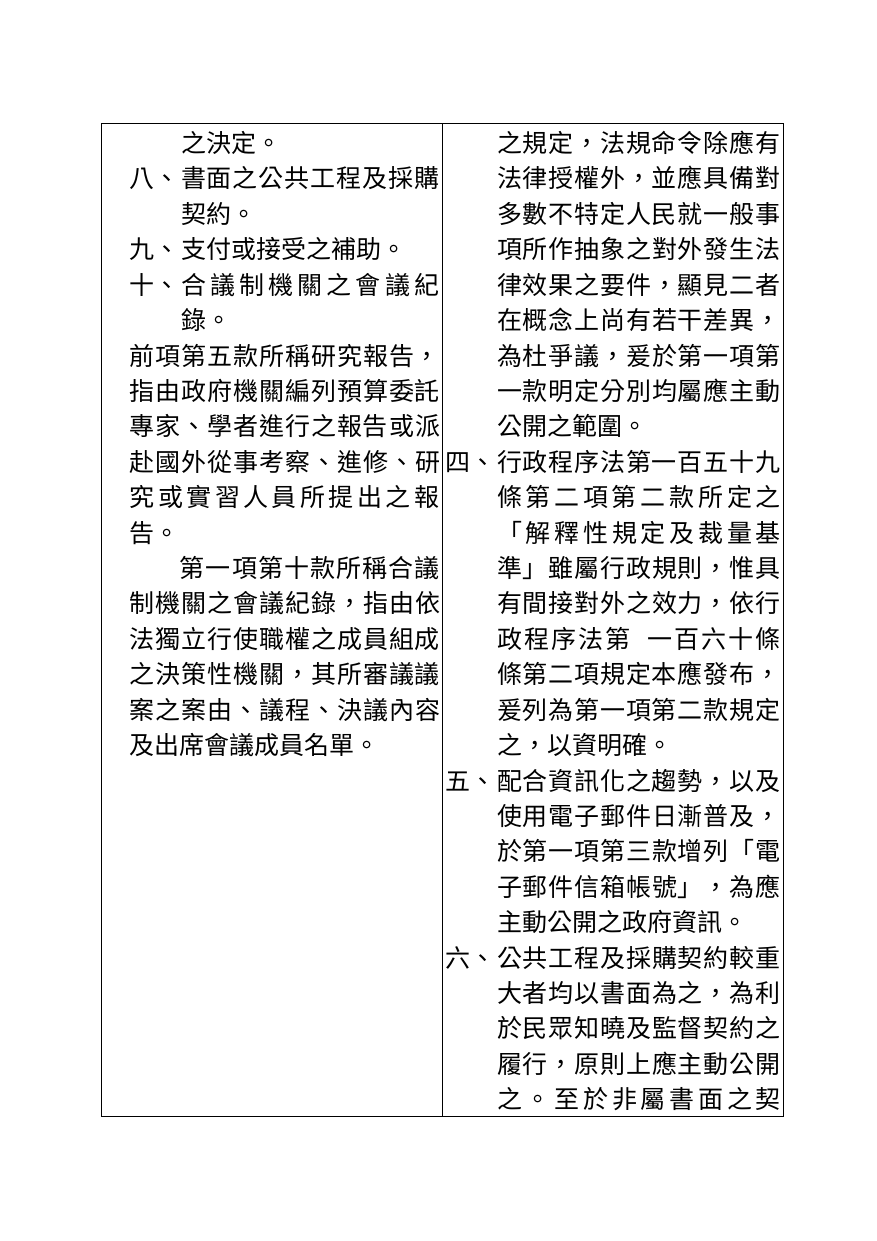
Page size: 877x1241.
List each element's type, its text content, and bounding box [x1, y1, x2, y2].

table_cell 之決定。 八、 書面之公共工程及採購契約。 九、 支付或接受之補助。 十、 合議制機關之會議紀錄。 前項第五款所稱研究報告，指由政府機關編列預算委託專家、學者進行之報告或派赴國外從事考察、進修、研究或實習人員所提出之報告。 第一項第十款所稱合議制機關之會議紀錄，指由依法獨立行使職權之成員組成之決策性機關，其所審議議案之案由、議程、決議內容及出席會議成員名單。 [102, 124, 442, 1116]
table_cell 之規定，法規命令除應有法律授權外，並應具備對多數不特定人民就一般事項所作抽象之對外發生法律效果之要件，顯見二者在概念上尚有若干差異，為杜爭議，爰於第一項第一款明定分別均屬應主動公開之範圍。 四、 行政程序法第一百五十九條第二項第二款所定之「解釋性規定及裁量基準」雖屬行政規則，惟具有間接對外之效力，依行政程序法第 一百六十條條第二項規定本應發布，爰列為第一項第二款規定之，以資明確。 五、 配合資訊化之趨勢，以及使用電子郵件日漸普及，於第一項第三款增列「電子郵件信箱帳號」，為應主動公開之政府資訊。 六、 公共工程及採購契約較重大者均以書面為之，為利於民眾知曉及監督契約之履行，原則上應主動公開之。至於非屬書面之契 [443, 124, 783, 1116]
